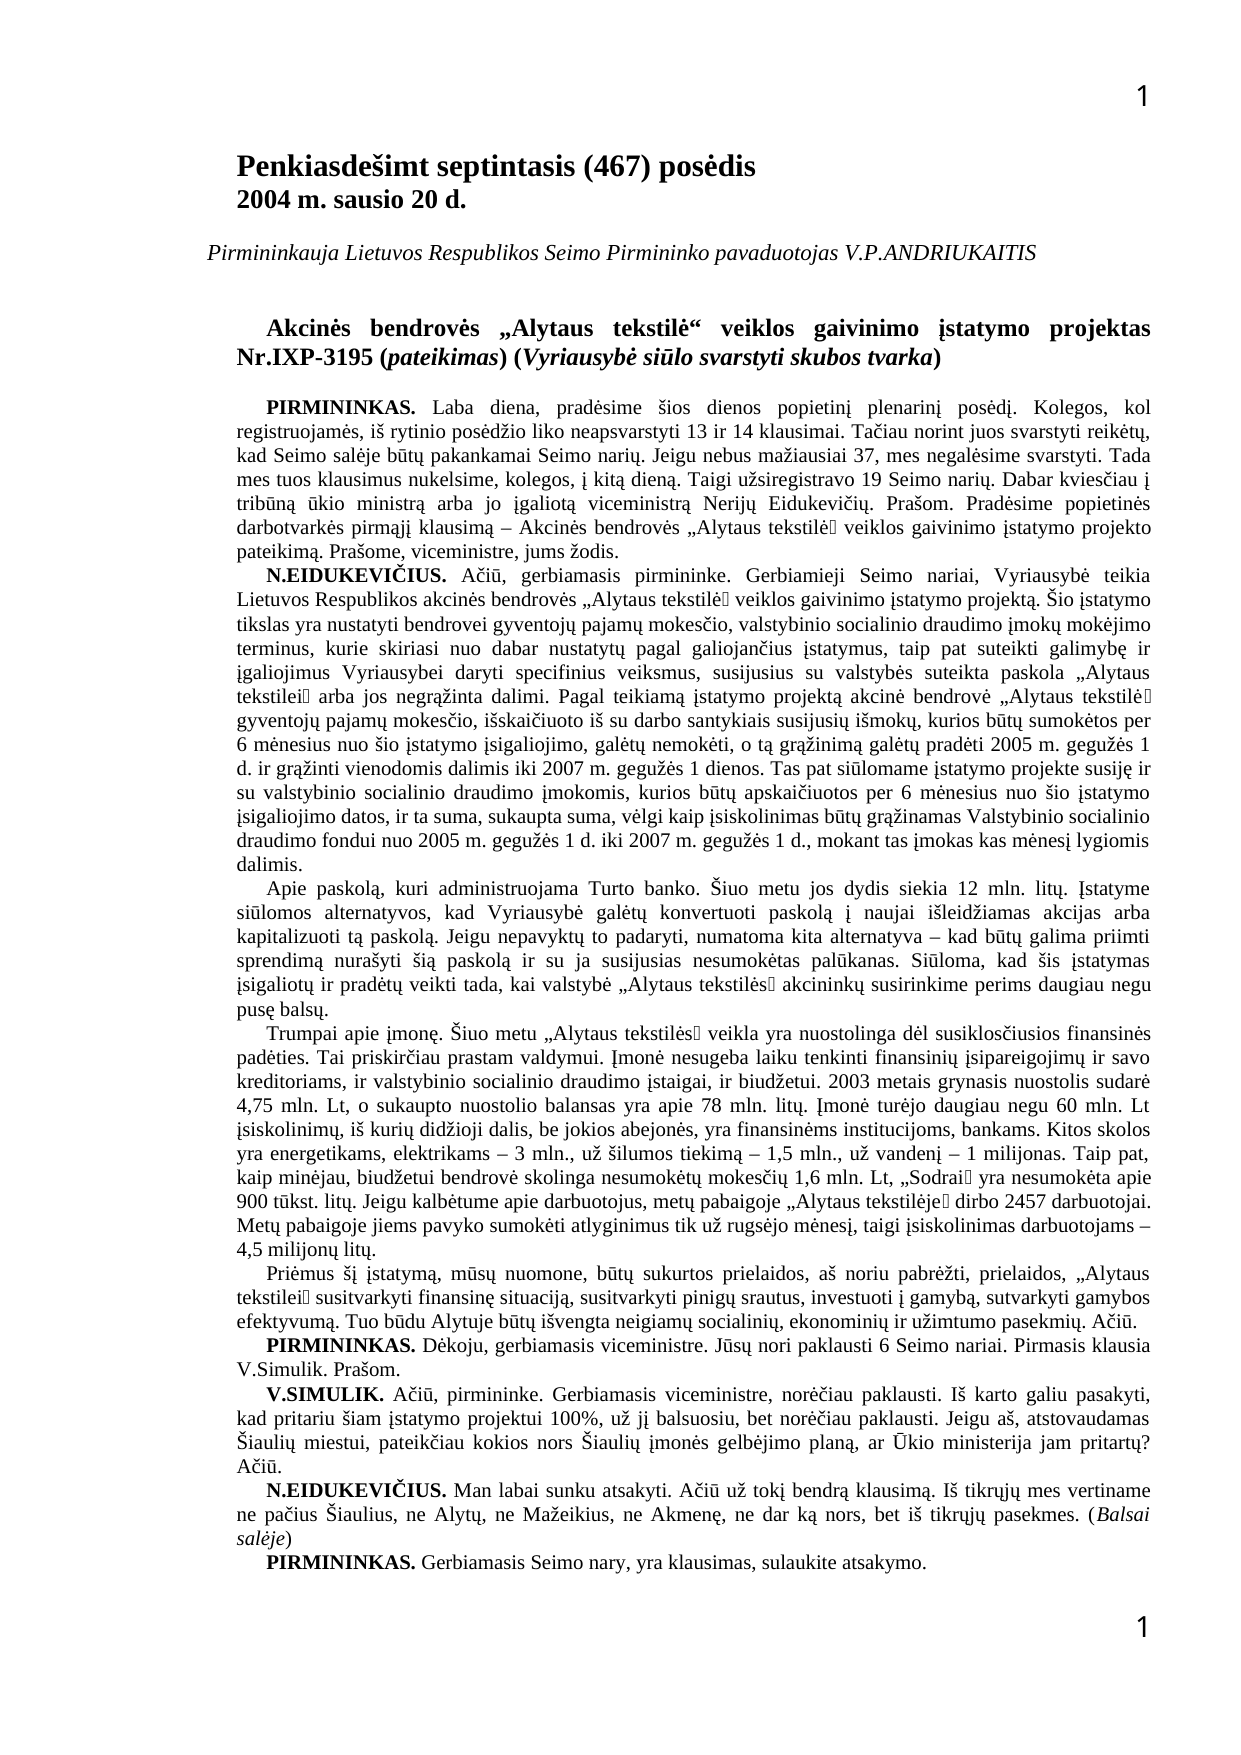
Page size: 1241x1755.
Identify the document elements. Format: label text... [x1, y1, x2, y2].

text PIRMININKAS. Gerbiamasis Seimo nary, yra klausimas, sulaukite atsakymo. [236, 1550, 1152, 1574]
text Trumpai apie įmonę. Šiuo metu „Alytaus tekstilės veikla yra nuostolinga dėl susiklosčiusios finansinės padėties. Tai priskirčiau prastam valdymui. Įmonė nesugeba laiku tenkinti finansinių įsipareigojimų ir savo kreditoriams, ir valstybinio socialinio draudimo įstaigai, ir biudžetui. 2003 metais grynasis nuostolis sudarė 4,75 mln. Lt, o sukaupto nuostolio balansas yra apie 78 mln. litų. Įmonė turėjo daugiau negu 60 mln. Lt įsiskolinimų, iš kurių didžioji dalis, be jokios abejonės, yra finansinėms institucijoms, bankams. Kitos skolos yra energetikams, elektrikams – 3 mln., už šilumos tiekimą – 1,5 mln., už vandenį – 1 milijonas. Taip pat, kaip minėjau, biudžetui bendrovė skolinga nesumokėtų mokesčių 1,6 mln. Lt, „Sodrai yra nesumokėta apie 900 tūkst. litų. Jeigu kalbėtume apie darbuotojus, metų pabaigoje „Alytaus tekstilėje dirbo 2457 darbuotojai. Metų pabaigoje jiems pavyko sumokėti atlyginimus tik už rugsėjo mėnesį, taigi įsiskolinimas darbuotojams – 4,5 milijonų litų. [236, 1021, 1152, 1261]
text Apie paskolą, kuri administruojama Turto banko. Šiuo metu jos dydis siekia 12 mln. litų. Įstatyme siūlomos alternatyvos, kad Vyriausybė galėtų konvertuoti paskolą į naujai išleidžiamas akcijas arba kapitalizuoti tą paskolą. Jeigu nepavyktų to padaryti, numatoma kita alternatyva – kad būtų galima priimti sprendimą nurašyti šią paskolą ir su ja susijusias nesumokėtas palūkanas. Siūloma, kad šis įstatymas įsigaliotų ir pradėtų veikti tada, kai valstybė „Alytaus tekstilės akcininkų susirinkime perims daugiau negu pusę balsų. [236, 876, 1152, 1021]
text Penkiasdešimt septintasis (467) posėdis 2004 m. sausio 20 d. [236, 148, 1152, 215]
text V.SIMULIK. Ačiū, pirmininke. Gerbiamasis viceministre, norėčiau paklausti. Iš karto galiu pasakyti, kad pritariu šiam įstatymo projektui 100%, už jį balsuosiu, bet norėčiau paklausti. Jeigu aš, atstovaudamas Šiaulių miestui, pateikčiau kokios nors Šiaulių įmonės gelbėjimo planą, ar Ūkio ministerija jam pritartų? Ačiū. [236, 1381, 1152, 1478]
text PIRMININKAS. Dėkoju, gerbiamasis viceministre. Jūsų nori paklausti 6 Seimo nariai. Pirmasis klausia V.Simulik. Prašom. [236, 1333, 1152, 1381]
text N.EIDUKEVIČIUS. Ačiū, gerbiamasis pirmininke. Gerbiamieji Seimo nariai, Vyriausybė teikia Lietuvos Respublikos akcinės bendrovės „Alytaus tekstilė veiklos gaivinimo įstatymo projektą. Šio įstatymo tikslas yra nustatyti bendrovei gyventojų pajamų mokesčio, valstybinio socialinio draudimo įmokų mokėjimo terminus, kurie skiriasi nuo dabar nustatytų pagal galiojančius įstatymus, taip pat suteikti galimybę ir įgaliojimus Vyriausybei daryti specifinius veiksmus, susijusius su valstybės suteikta paskola „Alytaus tekstilei arba jos negrąžinta dalimi. Pagal teikiamą įstatymo projektą akcinė bendrovė „Alytaus tekstilė gyventojų pajamų mokesčio, išskaičiuoto iš su darbo santykiais susijusių išmokų, kurios būtų sumokėtos per 6 mėnesius nuo šio įstatymo įsigaliojimo, galėtų nemokėti, o tą grąžinimą galėtų pradėti 2005 m. gegužės 1 d. ir grąžinti vienodomis dalimis iki 2007 m. gegužės 1 dienos. Tas pat siūlomame įstatymo projekte susiję ir su valstybinio socialinio draudimo įmokomis, kurios būtų apskaičiuotos per 6 mėnesius nuo šio įstatymo įsigaliojimo datos, ir ta suma, sukaupta suma, vėlgi kaip įsiskolinimas būtų grąžinamas Valstybinio socialinio draudimo fondui nuo 2005 m. gegužės 1 d. iki 2007 m. gegužės 1 d., mokant tas įmokas kas mėnesį lygiomis dalimis. [236, 563, 1152, 876]
text Akcinės bendrovės „Alytaus tekstilė“ veiklos gaivinimo įstatymo projektas Nr.IXP-3195 (pateikimas) (Vyriausybė siūlo svarstyti skubos tvarka) [236, 313, 1152, 371]
text PIRMININKAS. Laba diena, pradėsime šios dienos popietinį plenarinį posėdį. Kolegos, kol registruojamės, iš rytinio posėdžio liko neapsvarstyti 13 ir 14 klausimai. Tačiau norint juos svarstyti reikėtų, kad Seimo salėje būtų pakankamai Seimo narių. Jeigu nebus mažiausiai 37, mes negalėsime svarstyti. Tada mes tuos klausimus nukelsime, kolegos, į kitą dieną. Taigi užsiregistravo 19 Seimo narių. Dabar kviesčiau į tribūną ūkio ministrą arba jo įgaliotą viceministrą Nerijų Eidukevičių. Prašom. Pradėsime popietinės darbotvarkės pirmąjį klausimą – Akcinės bendrovės „Alytaus tekstilė veiklos gaivinimo įstatymo projekto pateikimą. Prašome, viceministre, jums žodis. [236, 395, 1152, 563]
text Pirmininkauja Lietuvos Respublikos Seimo Pirmininko pavaduotojas V.P.ANDRIUKAITIS [207, 239, 1152, 265]
text N.EIDUKEVIČIUS. Man labai sunku atsakyti. Ačiū už tokį bendrą klausimą. Iš tikrųjų mes vertiname ne pačius Šiaulius, ne Alytų, ne Mažeikius, ne Akmenę, ne dar ką nors, bet iš tikrųjų pasekmes. (Balsai salėje) [236, 1478, 1152, 1550]
text Priėmus šį įstatymą, mūsų nuomone, būtų sukurtos prielaidos, aš noriu pabrėžti, prielaidos, „Alytaus tekstilei susitvarkyti finansinę situaciją, susitvarkyti pinigų srautus, investuoti į gamybą, sutvarkyti gamybos efektyvumą. Tuo būdu Alytuje būtų išvengta neigiamų socialinių, ekonominių ir užimtumo pasekmių. Ačiū. [236, 1261, 1152, 1333]
